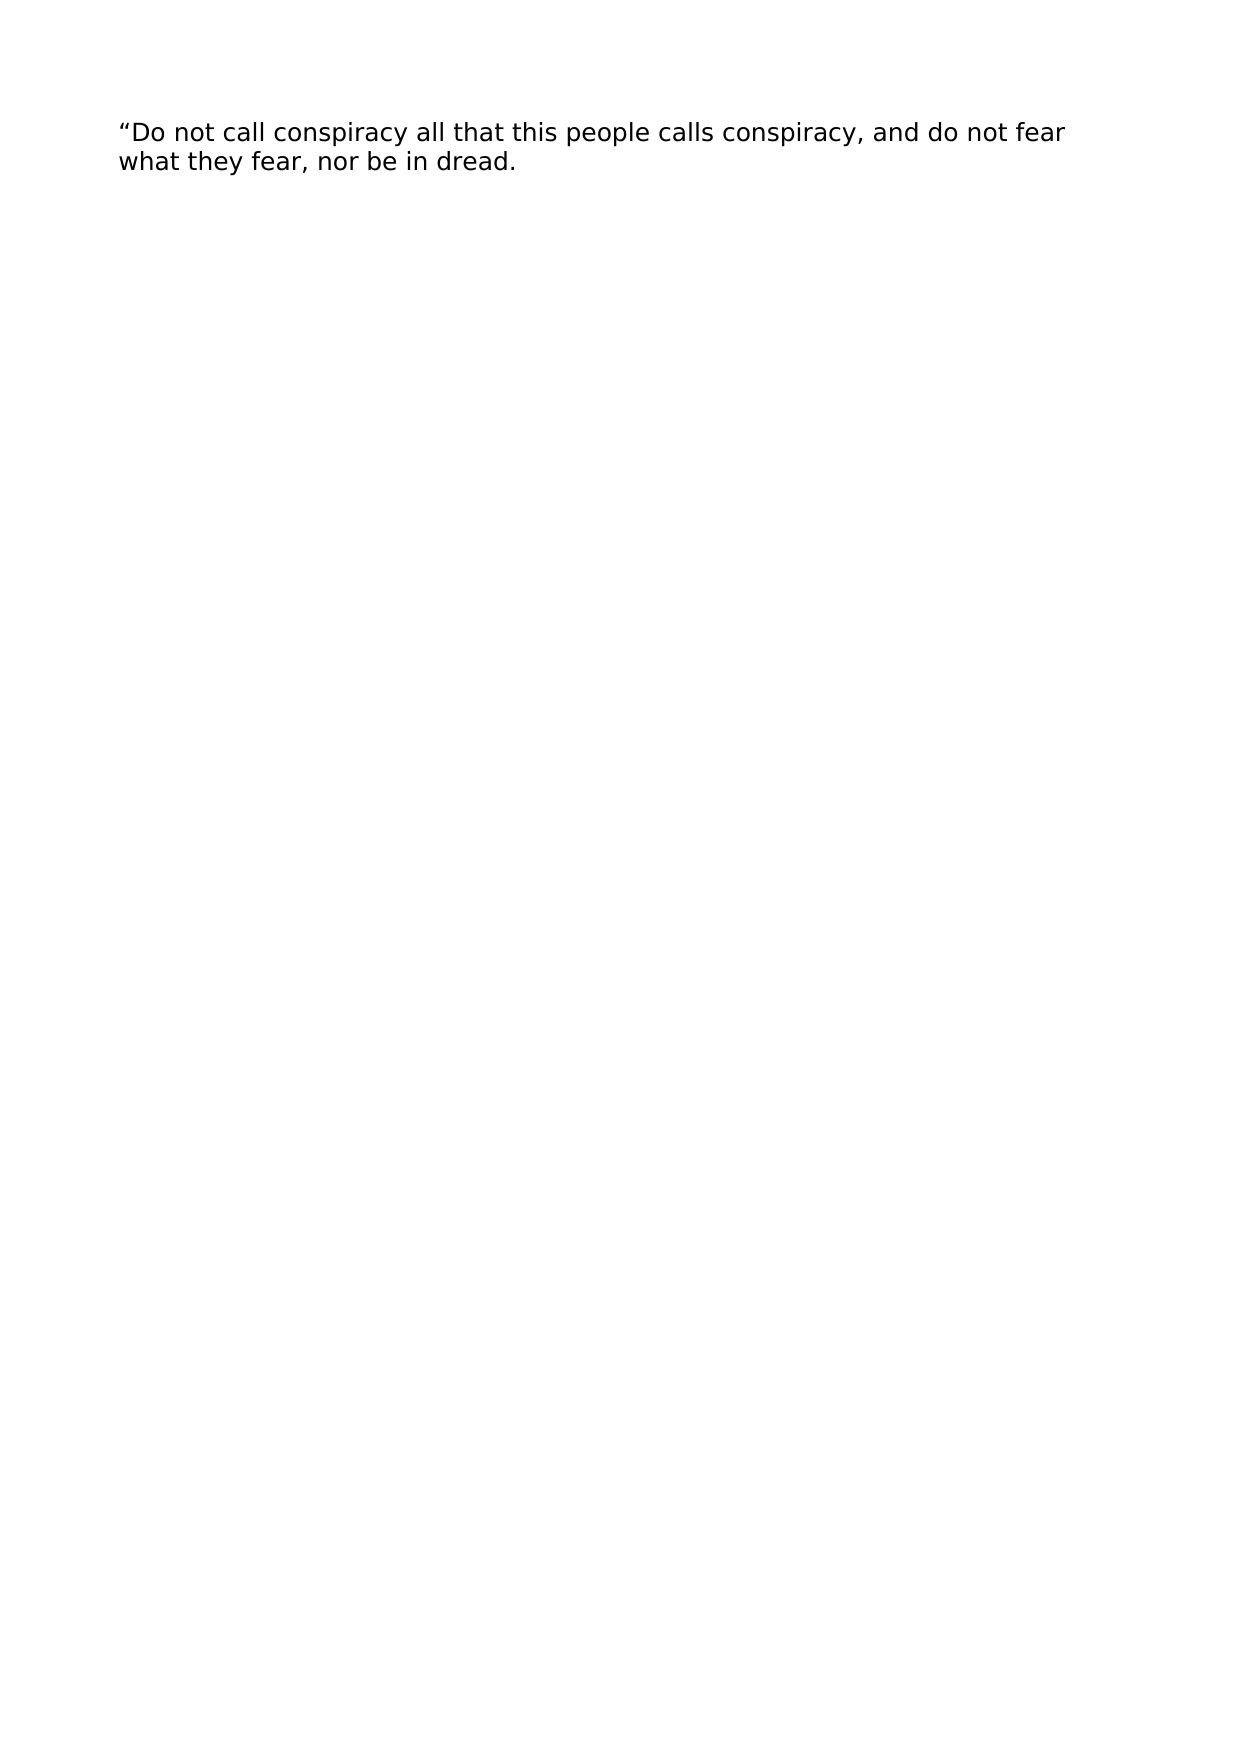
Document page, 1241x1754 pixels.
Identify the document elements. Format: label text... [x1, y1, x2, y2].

text “Do not call conspiracy all that this people calls conspiracy, and do not fear what they fear, nor be in dread. [118, 118, 1122, 176]
